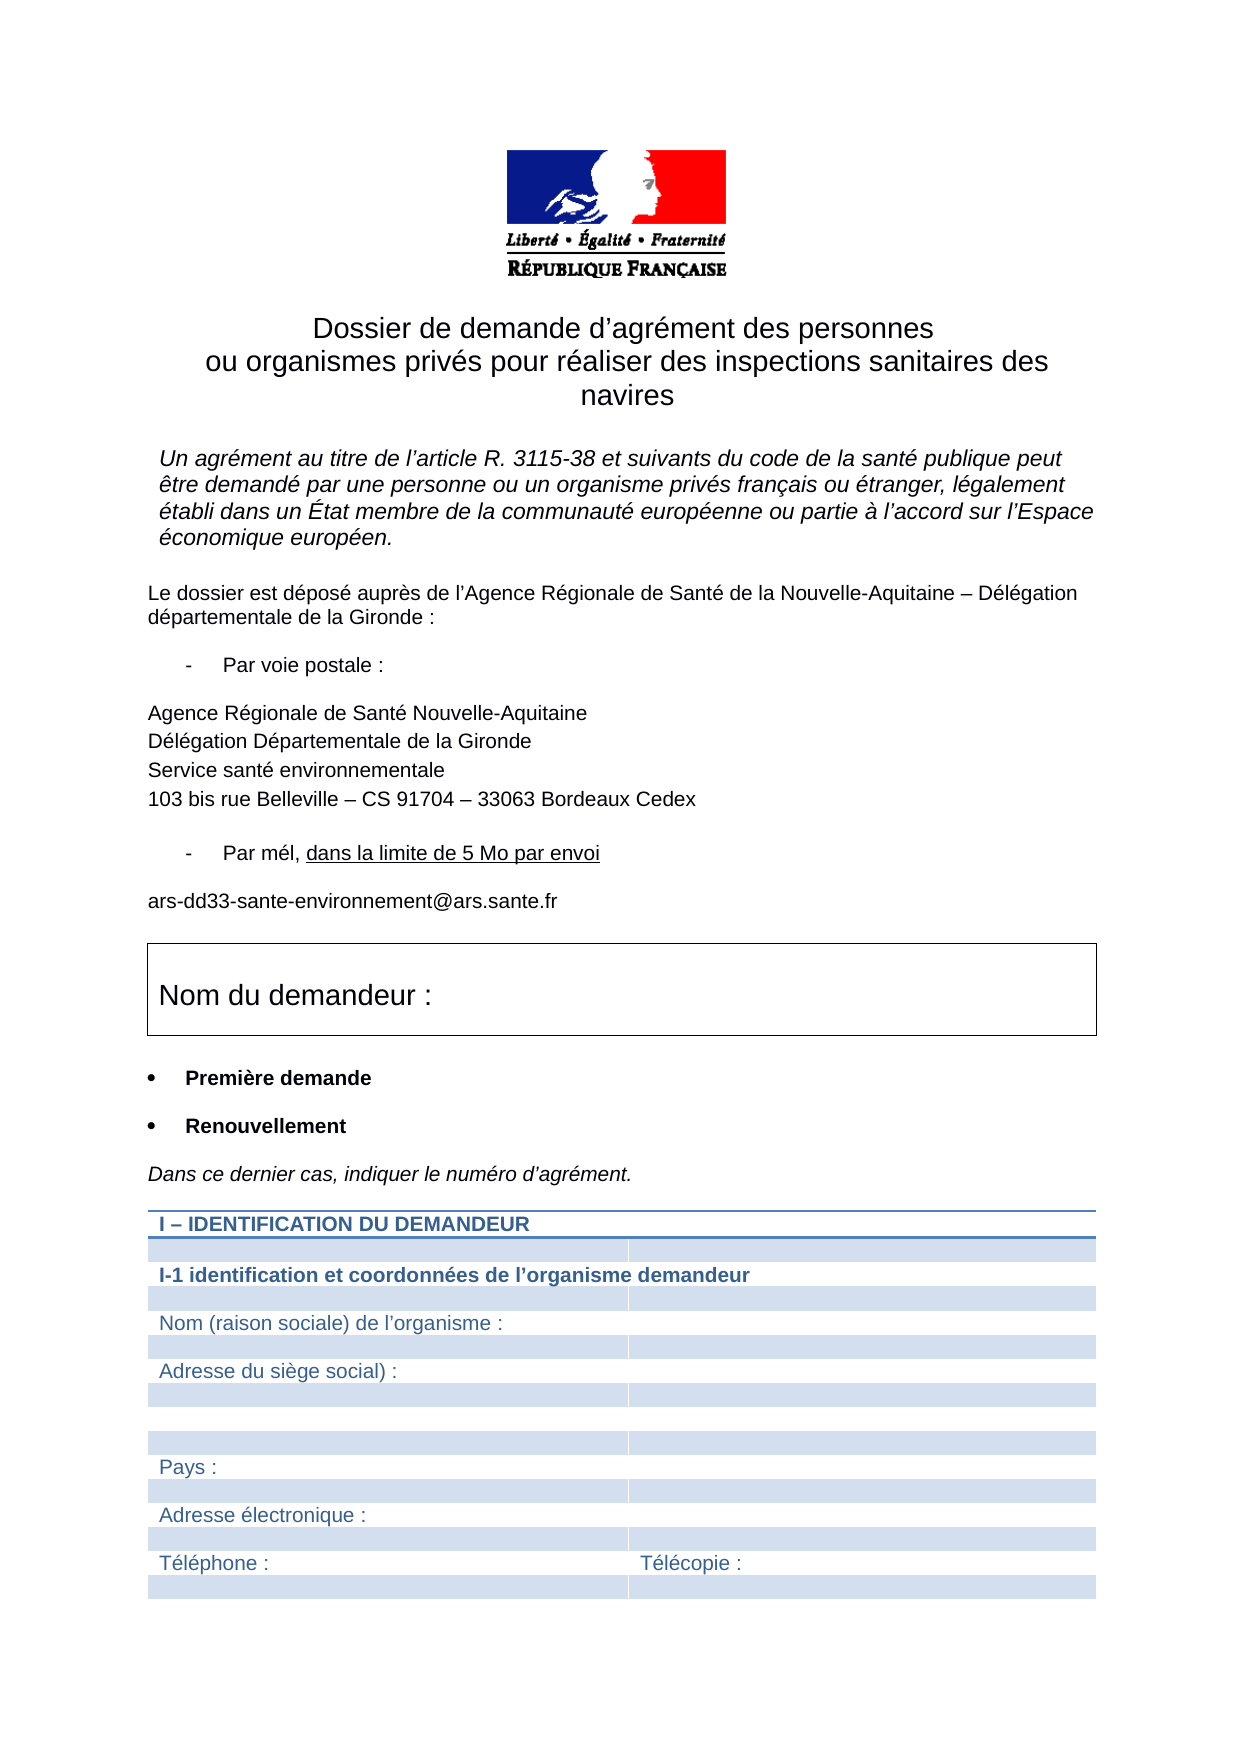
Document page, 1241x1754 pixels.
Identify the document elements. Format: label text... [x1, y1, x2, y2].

table_cell [629, 1383, 1096, 1407]
table_header I – IDENTIFICATION DU DEMANDEUR [148, 1212, 628, 1236]
table_header [629, 1212, 1096, 1236]
table_cell [148, 1239, 628, 1262]
table_cell [629, 1311, 1096, 1334]
table_cell Adresse électronique : [148, 1503, 628, 1527]
table_cell [629, 1335, 1096, 1359]
table_cell [148, 1479, 628, 1503]
table_cell [629, 1431, 1096, 1455]
table_cell Pays : [148, 1455, 628, 1479]
table_cell [629, 1286, 1096, 1311]
table_cell [629, 1359, 1096, 1383]
table_cell [629, 1407, 1096, 1431]
table_cell [629, 1503, 1096, 1527]
table_cell Téléphone : [148, 1551, 628, 1575]
table_cell [148, 1527, 628, 1551]
table_cell [148, 1575, 628, 1599]
table_cell [148, 1431, 628, 1455]
table_cell [148, 1383, 628, 1407]
table_cell [148, 1335, 628, 1359]
table_header [628, 277, 1096, 311]
table_cell Adresse du siège social) : [148, 1359, 628, 1383]
table_cell Télécopie : [629, 1551, 1096, 1575]
table_header Nom du demandeur : [148, 944, 1096, 1035]
table_header Le dossier est déposé auprès de l’Agence Régionale de Santé de la Nouvelle-Aquitaine – Délégation départementale de la Gironde : Par voie postale : Agence Régionale de Santé Nouvelle-Aquitaine Délégation Départementale de la Gironde Service santé environnementale 103 bis rue Belleville – CS 91704 – 33063 Bordeaux Cedex Par mél, dans la limite de 5 Mo par envoi ars-dd33-sante-environnement@ars.sante.fr Première demande Renouvellement Dans ce dernier cas, indiquer le numéro d’agrément. Préciser si vous comptez sous-traiter totalement ou en partie la mission d’inspection sanitaire à un sous-traitant, lequel ? et quelle partie serait sous-traitée ? ---------------------------------------------------------------------------------------------------------------------------------------- [136, 148, 1096, 1599]
table_cell I-1 identification et coordonnées de l’organisme demandeur [148, 1263, 1096, 1286]
table_cell [629, 1239, 1096, 1262]
table_cell [629, 1479, 1096, 1503]
table_header Le dossier est déposé auprès de l’Agence Régionale de Santé de la Nouvelle-Aquitaine – Délégation départementale de la Gironde : Par voie postale : Agence Régionale de Santé Nouvelle-Aquitaine Délégation Départementale de la Gironde Service santé environnementale 103 bis rue Belleville – CS 91704 – 33063 Bordeaux Cedex Par mél, dans la limite de 5 Mo par envoi ars-dd33-sante-environnement@ars.sante.fr Première demande Renouvellement Dans ce dernier cas, indiquer le numéro d’agrément. Préciser si vous comptez sous-traiter totalement ou en partie la mission d’inspection sanitaire à un sous-traitant, lequel ? et quelle partie serait sous-traitée ? ---------------------------------------------------------------------------------------------------------------------------------------- [727, 148, 1096, 277]
table_header [148, 277, 628, 311]
table_cell [629, 1455, 1096, 1479]
table_cell [629, 1527, 1096, 1551]
table_cell [148, 1407, 628, 1431]
table_cell [148, 1286, 628, 1311]
table_cell [629, 1575, 1096, 1599]
table_cell Dossier de demande d’agrément des personnes ou organismes privés pour réaliser des inspections sanitaires des navires Un agrément au titre de l’article R. 3115-38 et suivants du code de la santé publique peut être demandé par une personne ou un organisme privés français ou étranger, légalement établi dans un État membre de la communauté européenne ou partie à l’accord sur l’Espace économique européen. [148, 311, 1096, 550]
table_cell Nom (raison sociale) de l’organisme : [148, 1311, 628, 1334]
